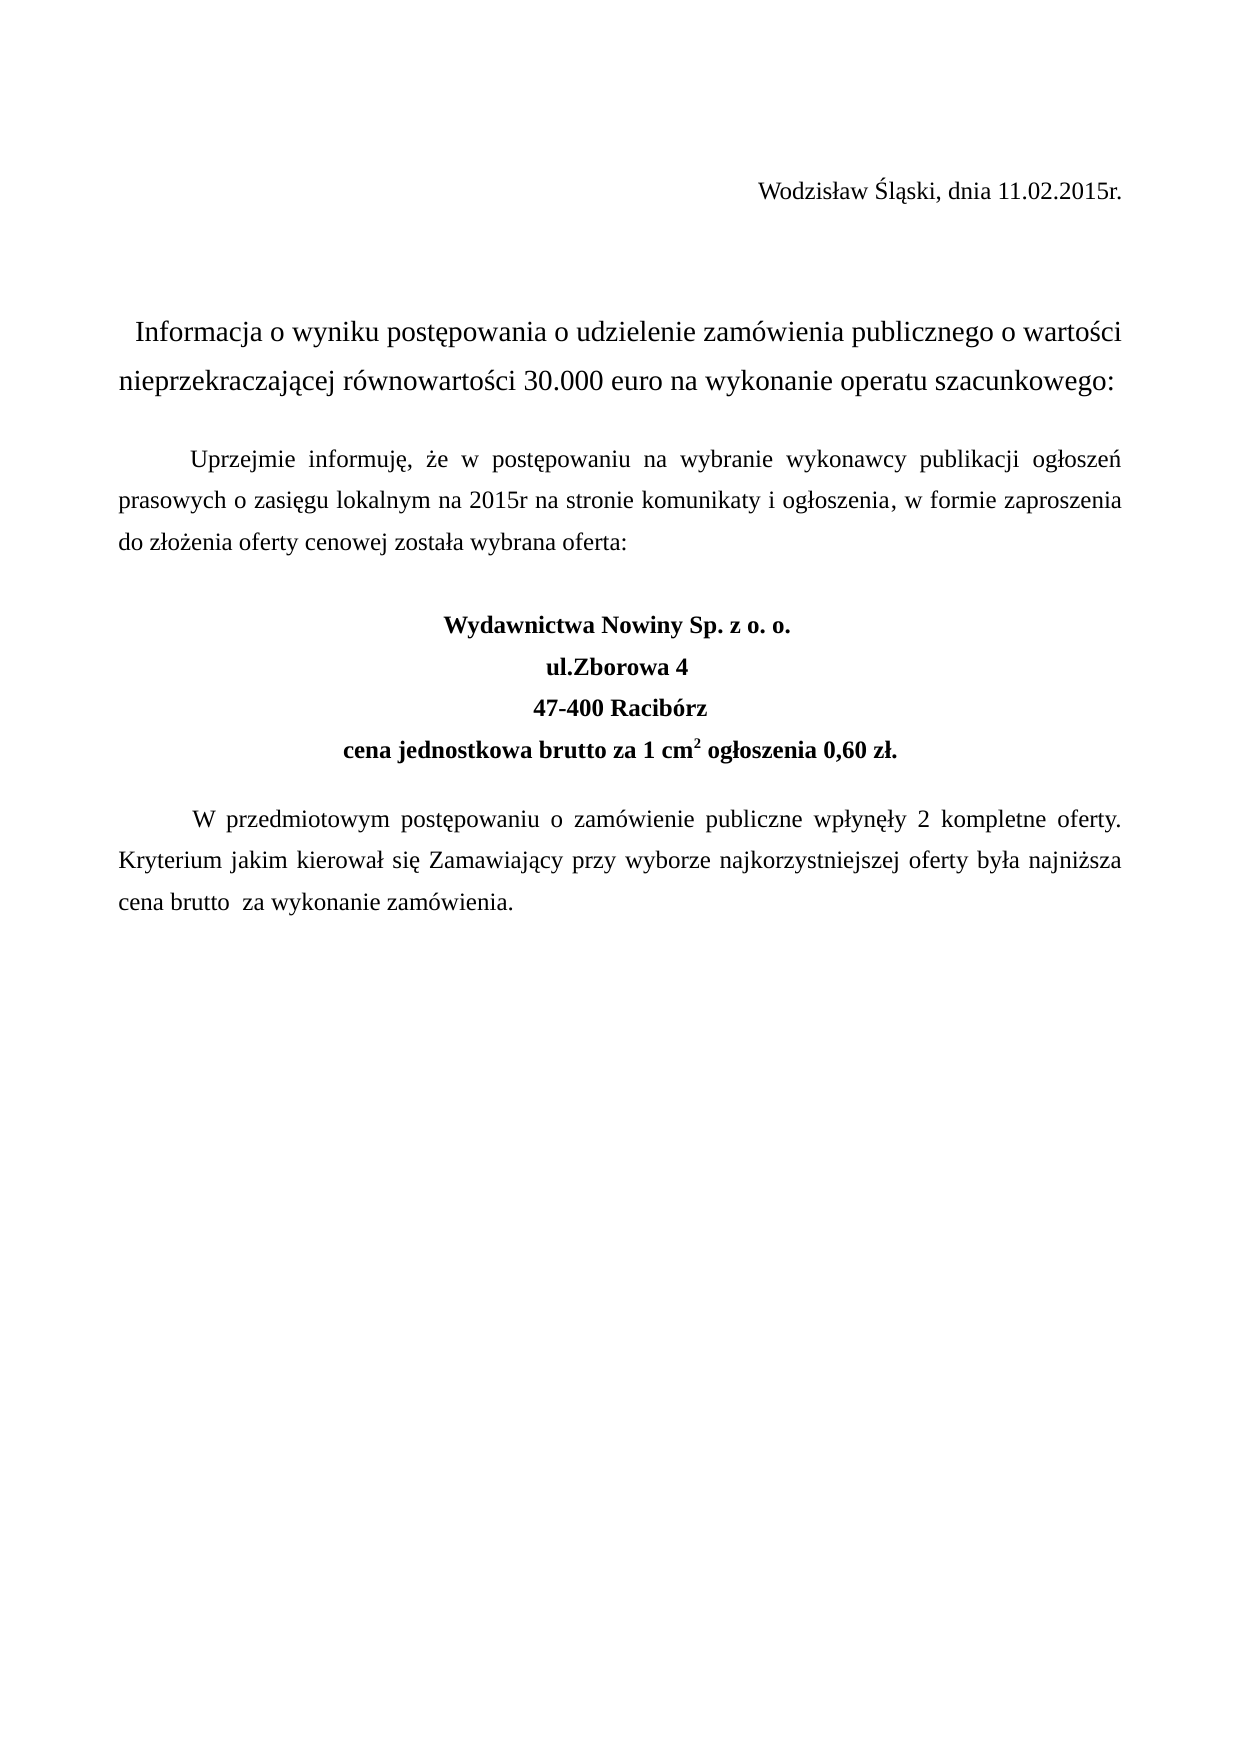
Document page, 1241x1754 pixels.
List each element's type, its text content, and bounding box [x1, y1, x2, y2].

text ul.Zborowa 4 [118, 653, 1122, 680]
text Informacja o wyniku postępowania o udzielenie zamówienia publicznego o wartości nieprzekraczającej równowartości 30.000 euro na wykonanie operatu szacunkowego: [118, 316, 1122, 396]
text Uprzejmie informuję, że w postępowaniu na wybranie wykonawcy publikacji ogłoszeń prasowych o zasięgu lokalnym na 2015r na stronie komunikaty i ogłoszenia, w formie zaproszenia do złożenia oferty cenowej została wybrana oferta: [118, 445, 1122, 556]
text Wodzisław Śląski, dnia 11.02.2015r. [118, 177, 1122, 205]
text 47-400 Racibórz [118, 694, 1122, 722]
